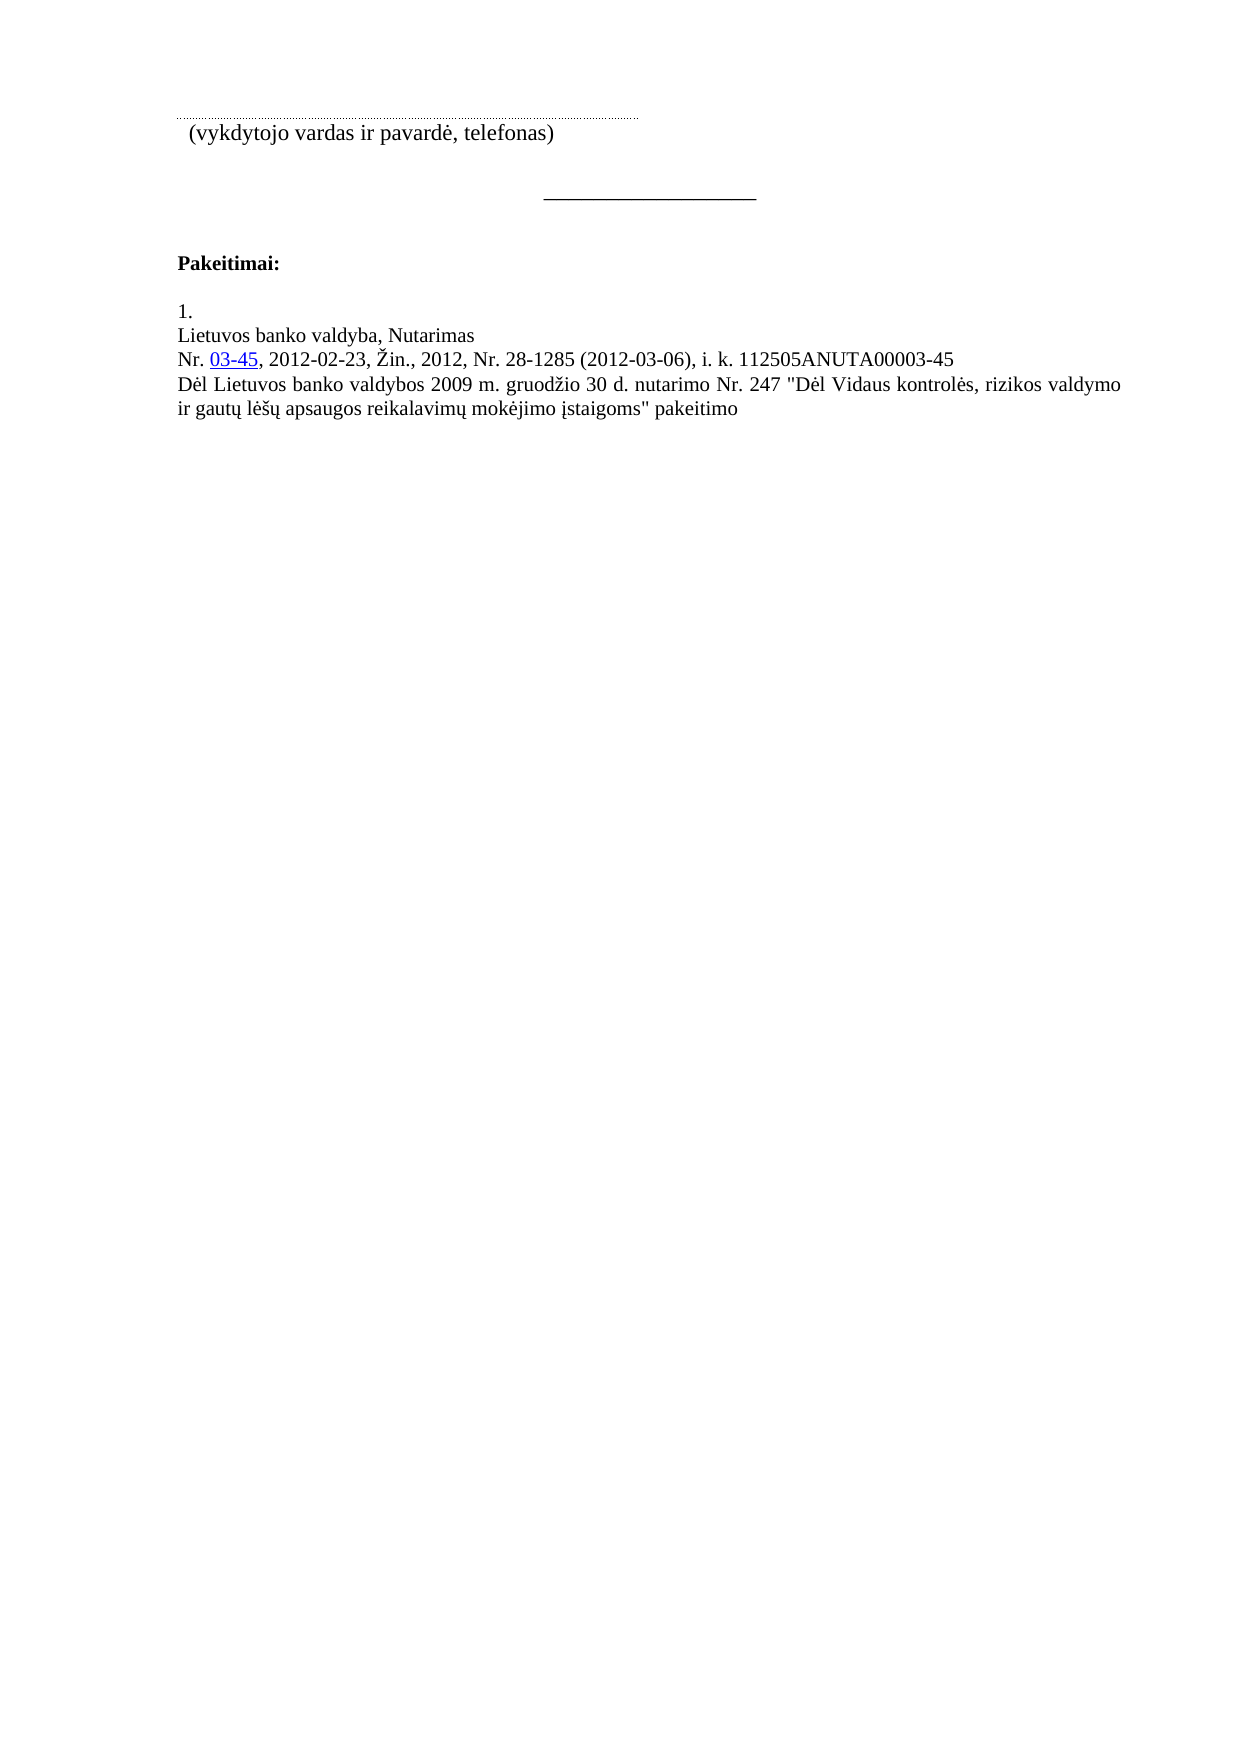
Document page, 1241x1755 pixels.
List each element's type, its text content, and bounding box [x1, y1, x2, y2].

text Nr. 03-45, 2012-02-23, Žin., 2012, Nr. 28-1285 (2012-03-06), i. k. 112505ANUTA00003-45 [177, 347, 1122, 371]
text 1. [177, 299, 1122, 323]
table_header [746, 118, 838, 146]
text Dėl Lietuvos banko valdybos 2009 m. gruodžio 30 d. nutarimo Nr. 247 "Dėl Vidaus kontrolės, rizikos valdymo ir gautų lėšų apsaugos reikalavimų mokėjimo įstaigoms" pakeitimo [177, 371, 1122, 419]
text Pakeitimai: [177, 251, 1122, 275]
table_header (vykdytojo vardas ir pavardė, telefonas) [177, 118, 638, 146]
table_header [639, 118, 701, 146]
text Lietuvos banko valdyba, Nutarimas [177, 323, 1122, 347]
table_header [701, 118, 746, 146]
table_header [839, 118, 1122, 146]
text _________________ [177, 174, 1122, 203]
